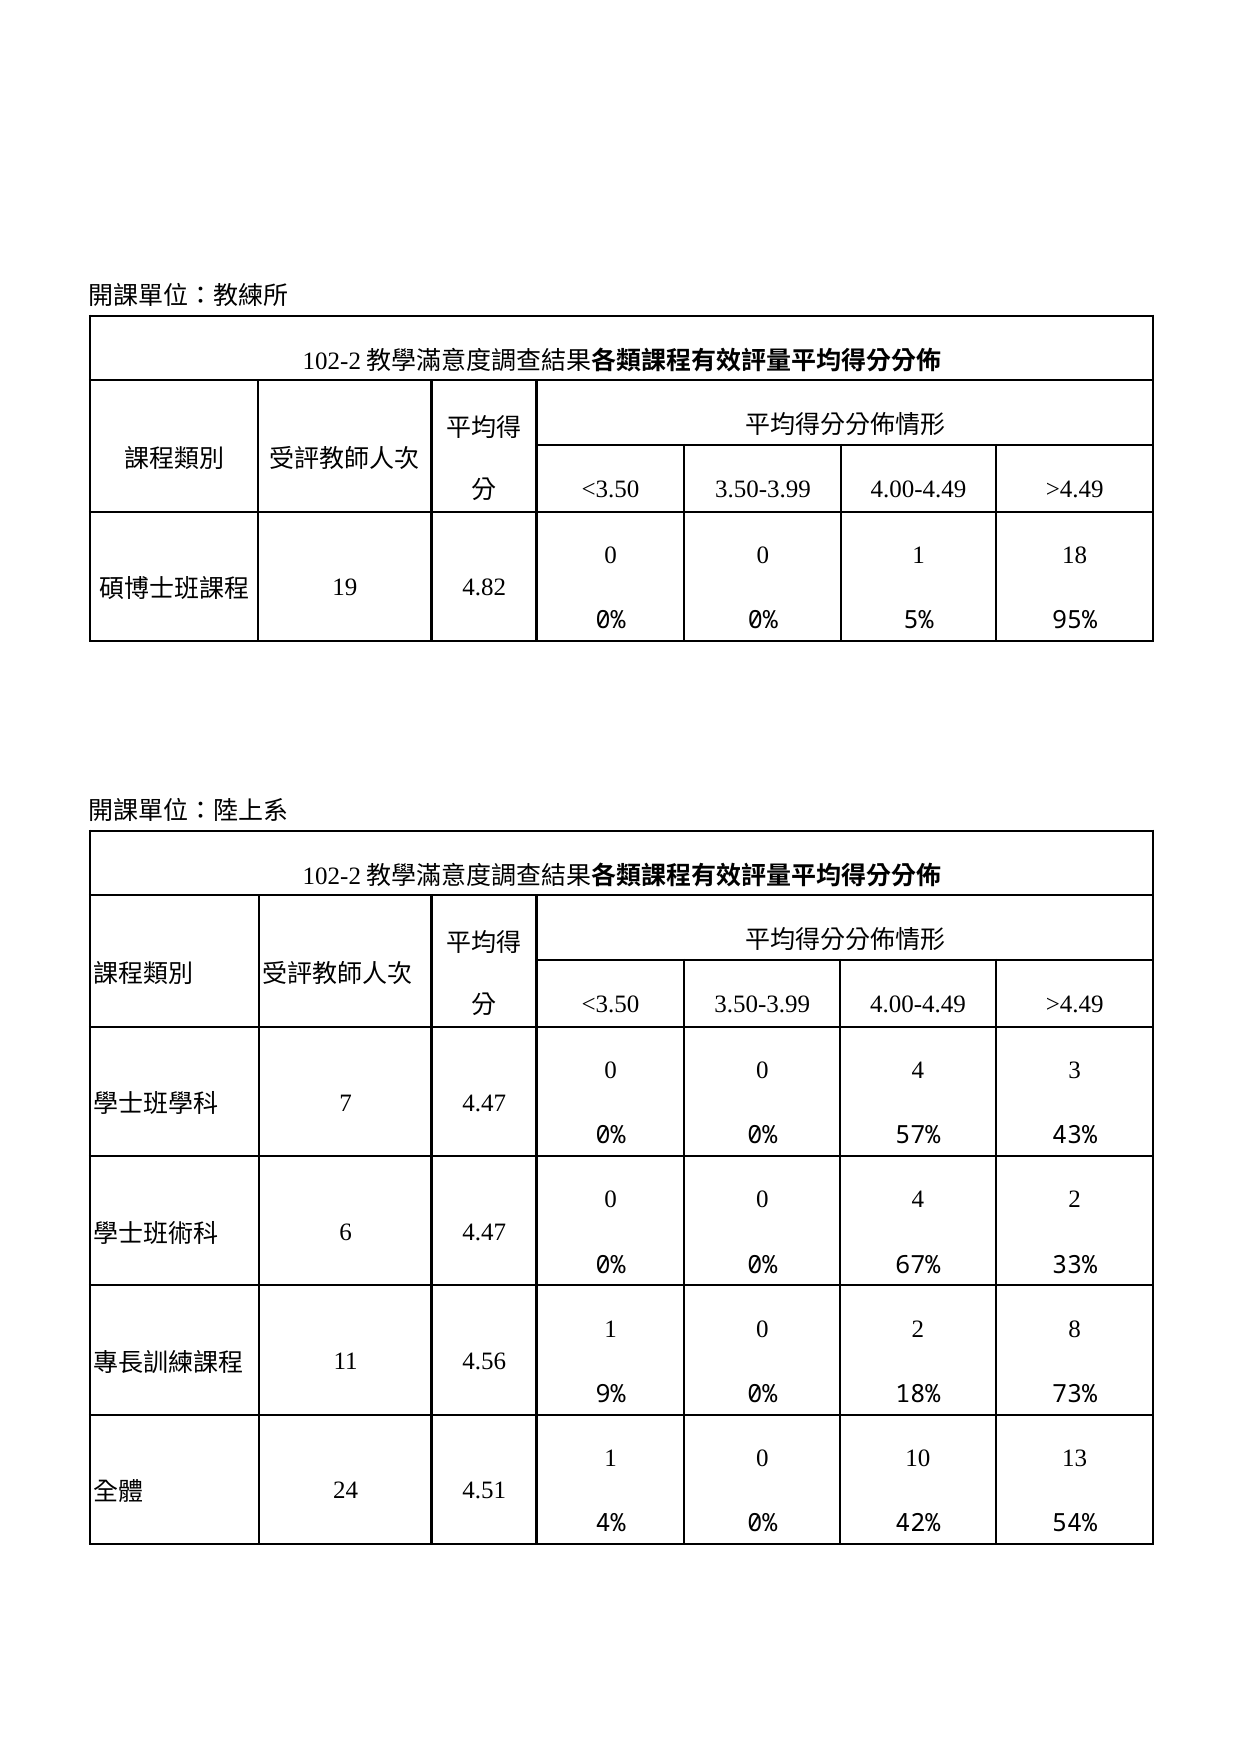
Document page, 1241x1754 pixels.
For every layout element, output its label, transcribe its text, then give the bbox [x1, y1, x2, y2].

table_cell 2 [997, 1157, 1152, 1220]
table_cell 8 [997, 1286, 1152, 1349]
table_cell 平均得分 [433, 381, 535, 511]
table_cell 73% [997, 1349, 1152, 1413]
table_cell 13 [997, 1416, 1152, 1478]
table_cell 平均得分分佈情形 [538, 381, 1152, 444]
table_cell 4.47 [433, 1028, 535, 1155]
table_cell 0% [538, 1091, 683, 1155]
table_cell 2 [841, 1286, 995, 1349]
table_cell 6 [260, 1157, 430, 1284]
table_cell 4.00-4.49 [842, 446, 995, 511]
table_cell 學士班學科 [91, 1028, 258, 1155]
table_cell 0 [685, 1157, 839, 1220]
table_cell 54% [997, 1478, 1152, 1543]
table_cell 課程類別 [91, 896, 258, 1026]
table_cell <3.50 [538, 961, 683, 1026]
table_cell >4.49 [997, 961, 1152, 1026]
table_cell 1 [538, 1416, 683, 1478]
table_cell 10 [841, 1416, 995, 1478]
table_cell 19 [259, 513, 430, 640]
table_cell 7 [260, 1028, 430, 1155]
table_cell 18% [841, 1349, 995, 1413]
table_cell 平均得分分佈情形 [538, 896, 1152, 959]
table_cell 0 [685, 1286, 839, 1349]
table_cell 碩博士班課程 [91, 513, 257, 640]
table_cell 11 [260, 1286, 430, 1413]
table_cell 受評教師人次 [260, 896, 430, 1026]
table_cell 課程類別 [91, 381, 257, 511]
table_cell 3 [997, 1028, 1152, 1091]
table_cell 0% [538, 1220, 683, 1284]
table_cell 0 [538, 1028, 683, 1091]
table_cell 0% [685, 1220, 839, 1284]
text 開課單位：陸上系 [89, 767, 1152, 829]
table_cell 43% [997, 1091, 1152, 1155]
table_cell 受評教師人次 [259, 381, 430, 511]
table_header 102-2教學滿意度調查結果各類課程有效評量平均得分分佈 [91, 832, 1152, 894]
table_cell 學士班術科 [91, 1157, 258, 1284]
table_cell 0 [538, 513, 683, 575]
table_cell 67% [841, 1220, 995, 1284]
table_cell 0% [685, 1349, 839, 1413]
table_cell 0 [685, 1028, 839, 1091]
table_cell 42% [841, 1478, 995, 1543]
table_cell 0% [685, 1091, 839, 1155]
table_cell 0% [538, 575, 683, 640]
table_cell >4.49 [997, 446, 1152, 511]
table_cell 3.50-3.99 [685, 961, 839, 1026]
table_cell 0 [685, 513, 840, 575]
table_cell 全體 [91, 1416, 258, 1543]
table_cell 5% [842, 575, 995, 640]
table_cell 4 [841, 1157, 995, 1220]
table_cell 4.56 [433, 1286, 535, 1413]
table_cell 95% [997, 575, 1152, 640]
table_cell 0% [685, 575, 840, 640]
table_cell 0% [685, 1478, 839, 1543]
table_cell 專長訓練課程 [91, 1286, 258, 1413]
table_cell 4.47 [433, 1157, 535, 1284]
table_cell 9% [538, 1349, 683, 1413]
table_cell 平均得分 [433, 896, 535, 1026]
table_cell 3.50-3.99 [685, 446, 840, 511]
table_cell 4.00-4.49 [841, 961, 995, 1026]
table_cell 4 [841, 1028, 995, 1091]
table_cell 0 [538, 1157, 683, 1220]
table_cell <3.50 [538, 446, 683, 511]
table_cell 0 [685, 1416, 839, 1478]
table_cell 4.82 [433, 513, 535, 640]
table_cell 1 [842, 513, 995, 575]
table_cell 24 [260, 1416, 430, 1543]
table_header 102-2教學滿意度調查結果各類課程有效評量平均得分分佈 [91, 317, 1152, 379]
text 開課單位：教練所 [89, 252, 1152, 314]
table_cell 18 [997, 513, 1152, 575]
table_cell 57% [841, 1091, 995, 1155]
table_cell 1 [538, 1286, 683, 1349]
table_cell 4% [538, 1478, 683, 1543]
table_cell 4.51 [433, 1416, 535, 1543]
table_cell 33% [997, 1220, 1152, 1284]
